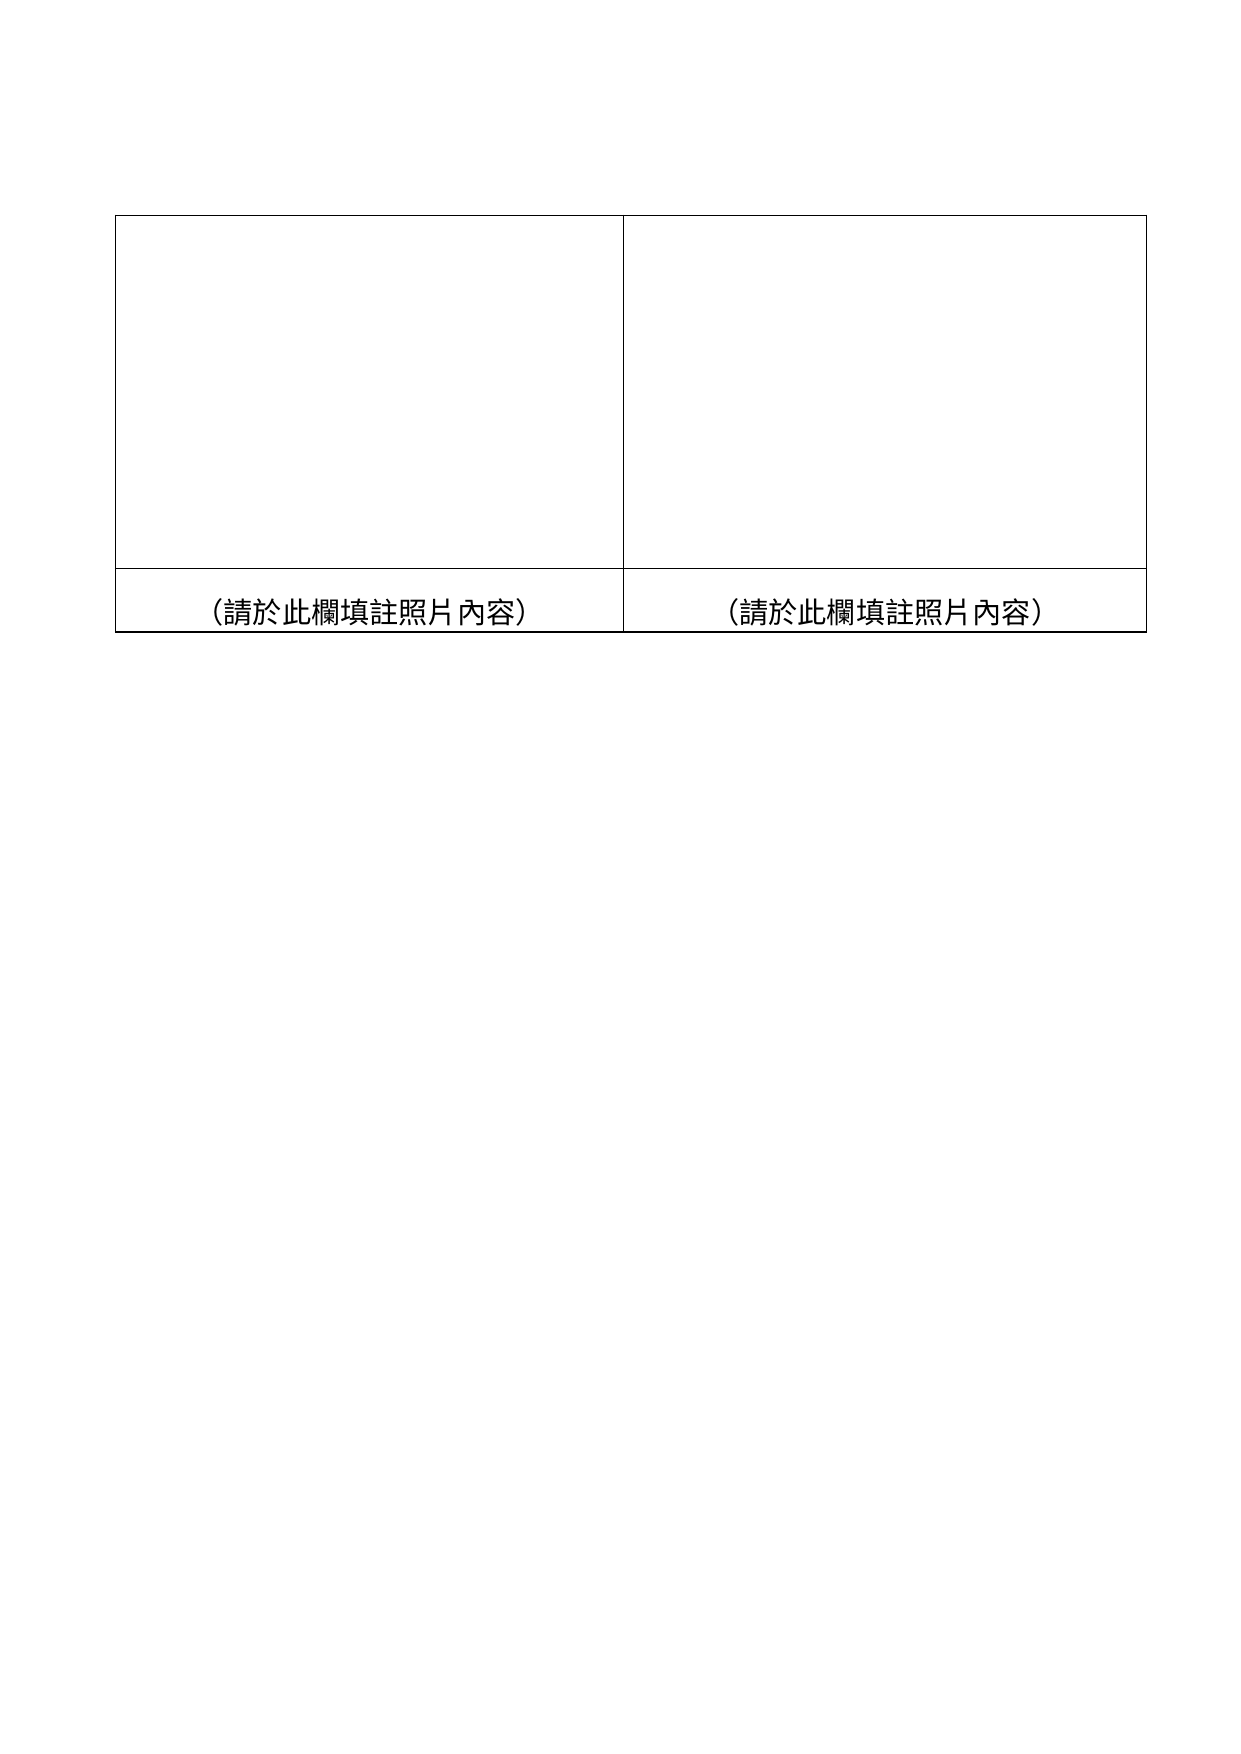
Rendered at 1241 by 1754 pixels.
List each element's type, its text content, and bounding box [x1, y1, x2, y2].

table_cell [116, 216, 623, 568]
table_cell （請於此欄填註照片內容） [624, 569, 1146, 631]
table_cell [624, 216, 1146, 568]
table_cell （請於此欄填註照片內容） [116, 569, 623, 631]
